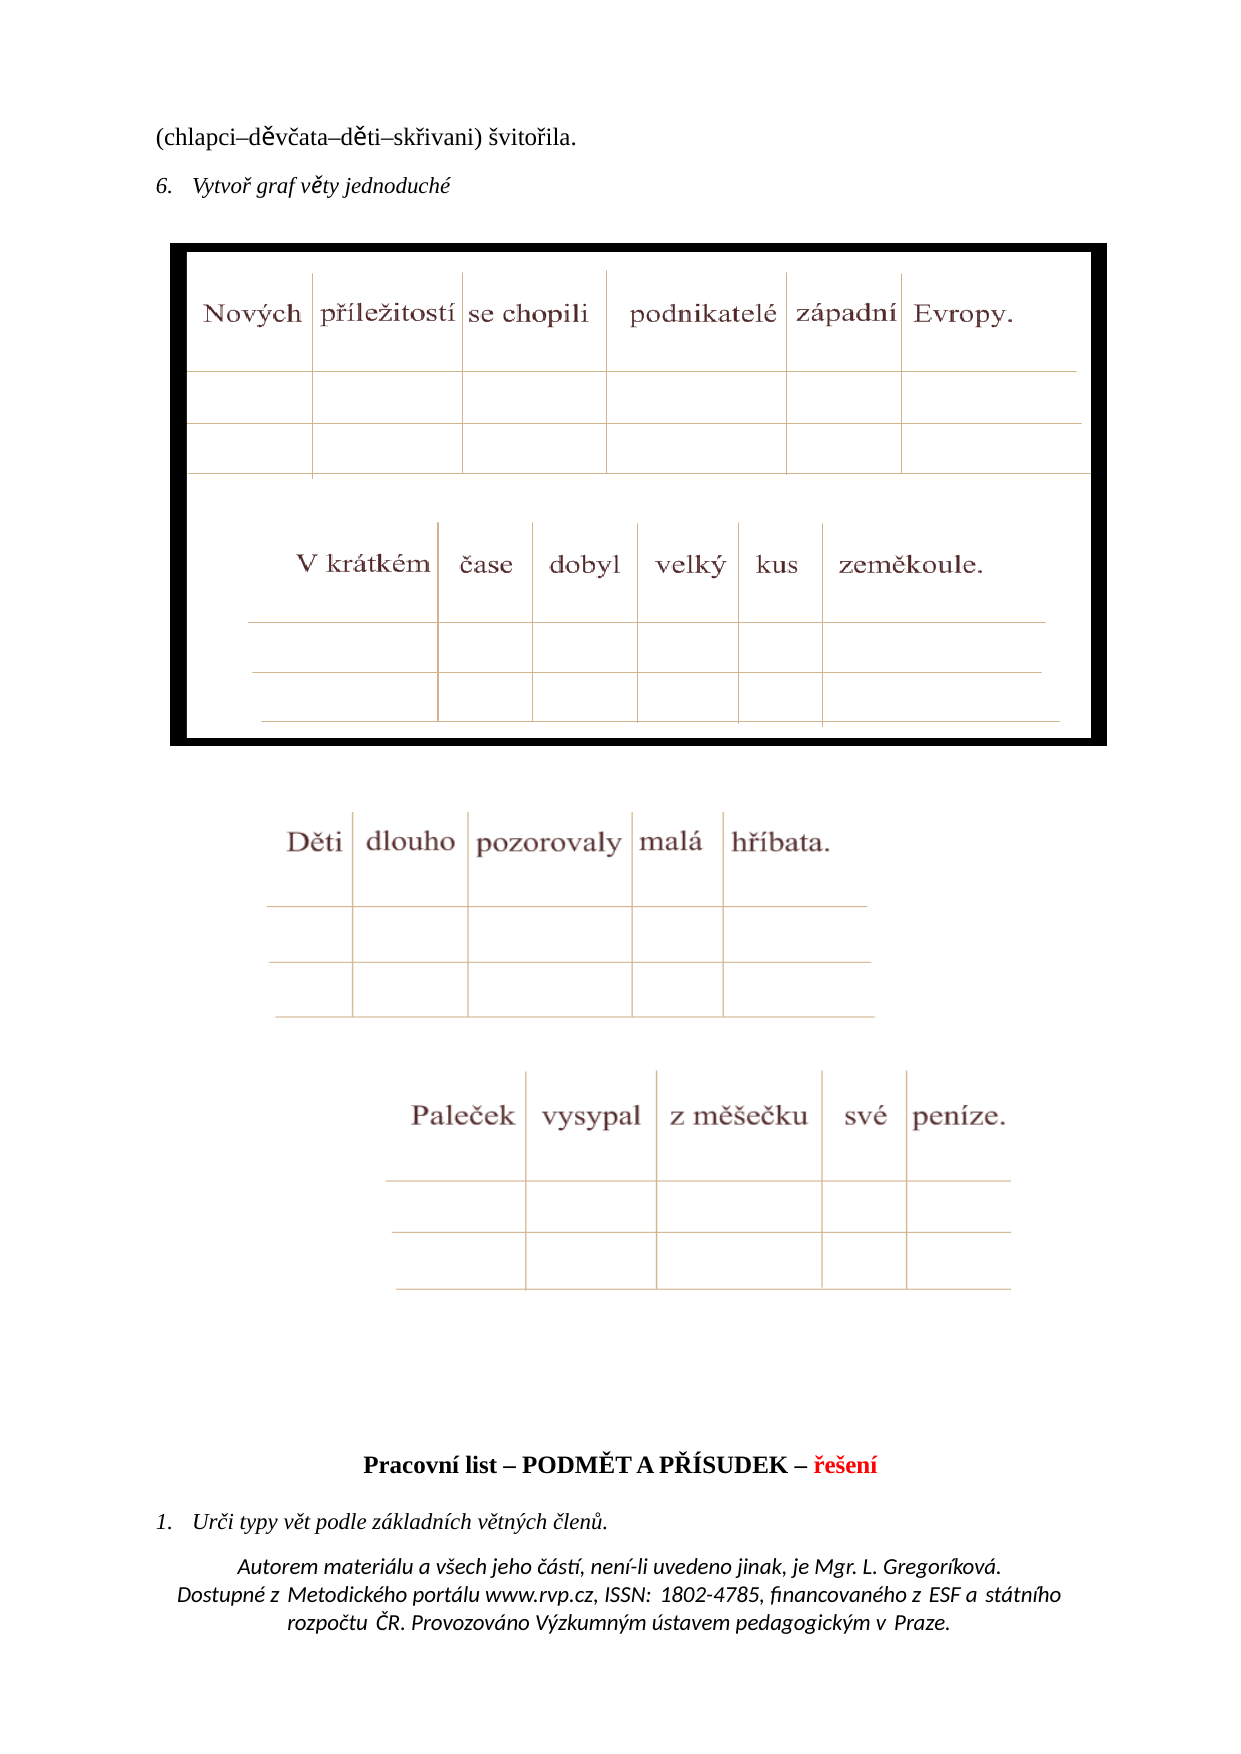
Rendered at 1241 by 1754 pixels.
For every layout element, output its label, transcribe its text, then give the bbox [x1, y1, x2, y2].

text 1. Urči typy vět podle základních větných členů. [156, 1508, 1122, 1534]
text Pracovní list – PODMĚT A PŘÍSUDEK – řešení [118, 1451, 1122, 1479]
picture [266, 812, 1012, 1298]
text 6. Vytvoř graf věty jednoduché [118, 169, 1122, 200]
picture [186, 252, 1091, 738]
text (chlapci–děvčata–děti–skřivani) švitořila. [118, 118, 1122, 152]
